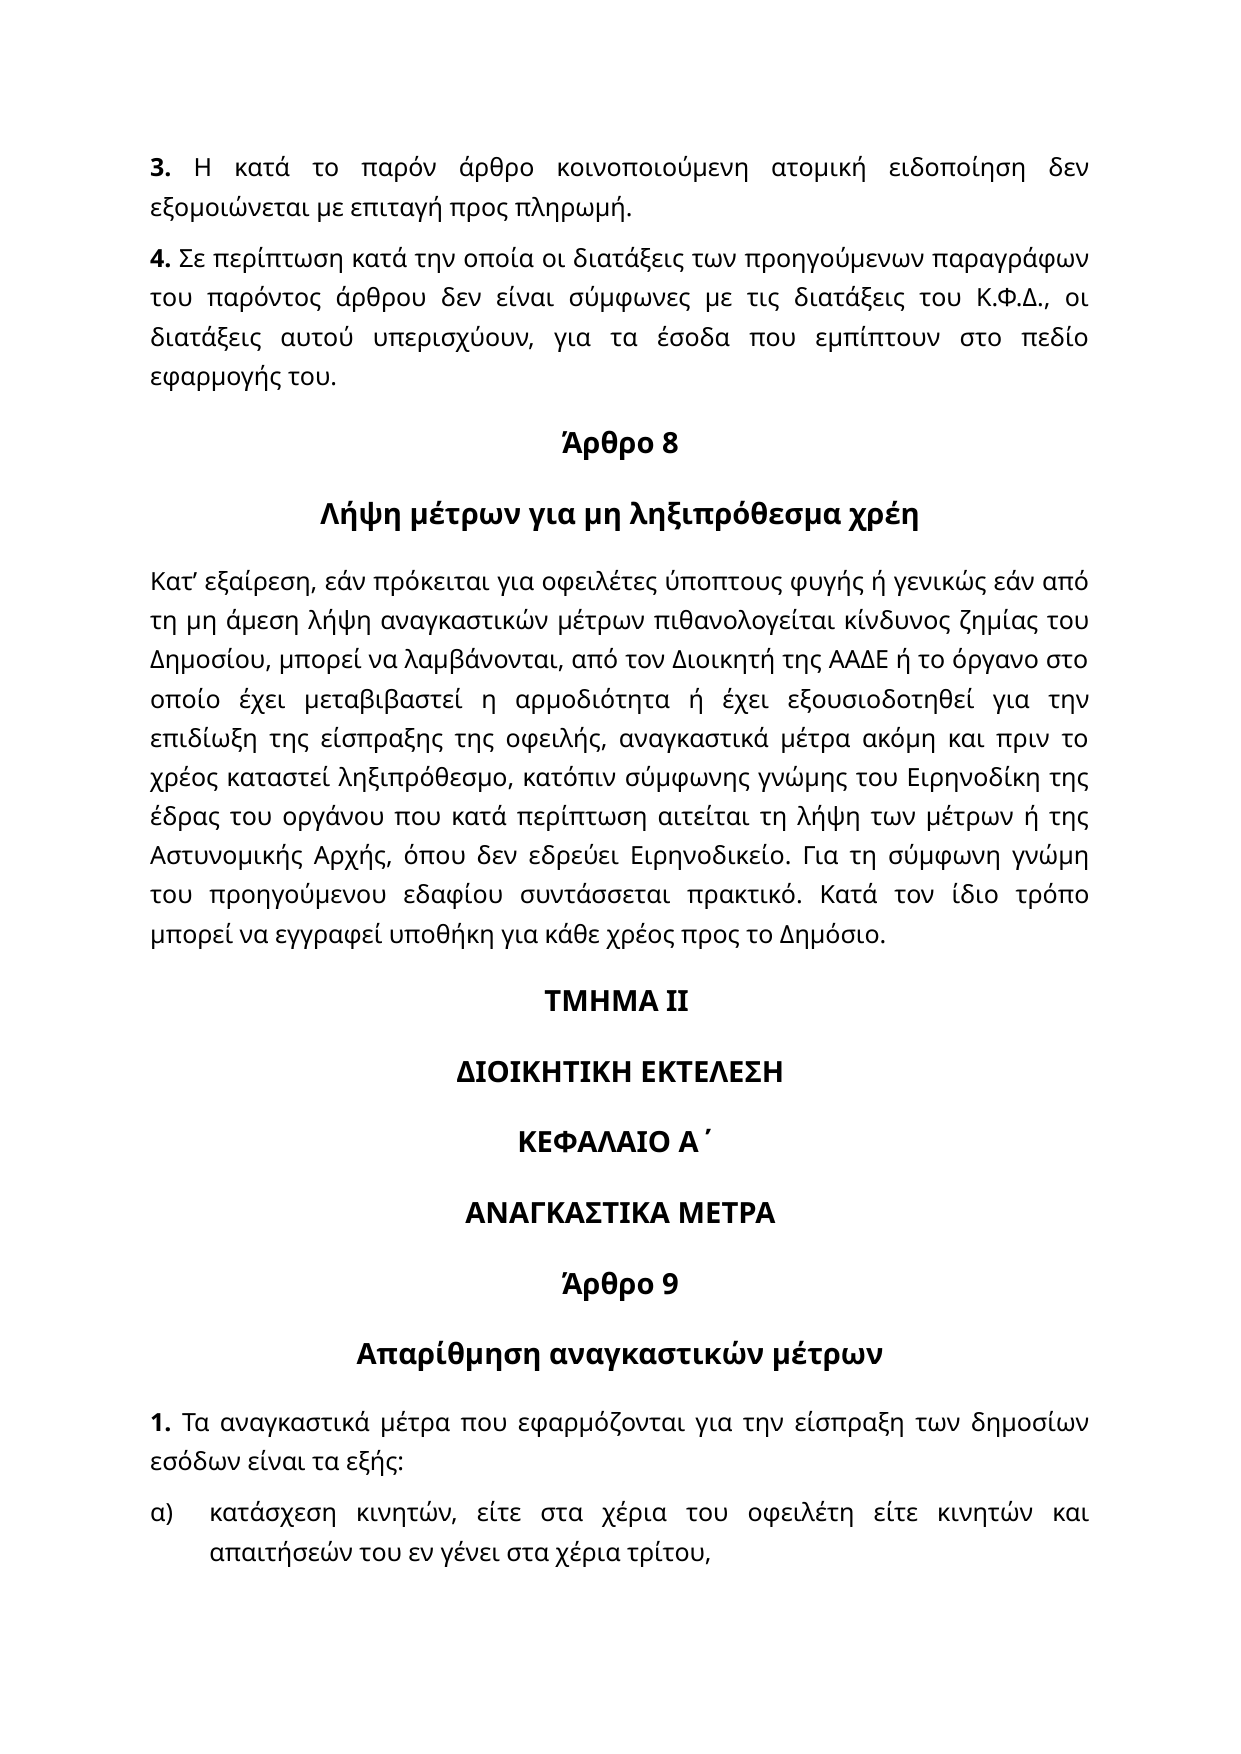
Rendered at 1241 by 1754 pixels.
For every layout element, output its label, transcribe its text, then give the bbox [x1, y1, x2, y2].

subtitle ΤΜΗΜΑ ΙΙ [150, 980, 1090, 1020]
text 1. Τα αναγκαστικά μέτρα που εφαρμόζονται για την είσπραξη των δημοσίων εσόδων είναι τα εξής: [150, 1404, 1090, 1477]
text Κατ’ εξαίρεση, εάν πρόκειται για οφειλέτες ύποπτους φυγής ή γενικώς εάν από τη μη άμεση λήψη αναγκαστικών μέτρων πιθανολογείται κίνδυνος ζημίας του Δημοσίου, μπορεί να λαμβάνονται, από τον Διοικητή της ΑΑΔΕ ή το όργανο στο οποίο έχει μεταβιβαστεί η αρμοδιότητα ή έχει εξουσιοδοτηθεί για την επιδίωξη της είσπραξης της οφειλής, αναγκαστικά μέτρα ακόμη και πριν το χρέος καταστεί ληξιπρόθεσμο, κατόπιν σύμφωνης γνώμης του Ειρηνοδίκη της έδρας του οργάνου που κατά περίπτωση αιτείται τη λήψη των μέτρων ή της Αστυνομικής Αρχής, όπου δεν εδρεύει Ειρηνοδικείο. Για τη σύμφωνη γνώμη του προηγούμενου εδαφίου συντάσσεται πρακτικό. Κατά τον ίδιο τρόπο μπορεί να εγγραφεί υποθήκη για κάθε χρέος προς το Δημόσιο. [150, 564, 1090, 950]
list α) κατάσχεση κινητών, είτε στα χέρια του οφειλέτη είτε κινητών και απαιτήσεών του εν γένει στα χέρια τρίτου, [150, 1495, 1090, 1568]
text 3. Η κατά το παρόν άρθρο κοινοποιούμενη ατομική ειδοποίηση δεν εξομοιώνεται με επιταγή προς πληρωμή. [150, 150, 1090, 223]
text 4. Σε περίπτωση κατά την οποία οι διατάξεις των προηγούμενων παραγράφων του παρόντος άρθρου δεν είναι σύμφωνες με τις διατάξεις του Κ.Φ.Δ., οι διατάξεις αυτού υπερισχύουν, για τα έσοδα που εμπίπτουν στο πεδίο εφαρμογής του. [150, 241, 1090, 392]
subtitle ΚΕΦΑΛΑΙΟ Α΄ [150, 1122, 1090, 1161]
subtitle Άρθρο 8 [150, 422, 1090, 462]
subtitle Λήψη μέτρων για μη ληξιπρόθεσμα χρέη [150, 493, 1090, 533]
subtitle Απαρίθμηση αναγκαστικών μέτρων [150, 1333, 1090, 1373]
subtitle ΑΝΑΓΚΑΣΤΙΚΑ ΜΕΤΡΑ [150, 1192, 1090, 1232]
subtitle ΔΙΟΙΚΗΤΙΚΗ ΕΚΤΕΛΕΣΗ [150, 1051, 1090, 1091]
subtitle Άρθρο 9 [150, 1263, 1090, 1303]
